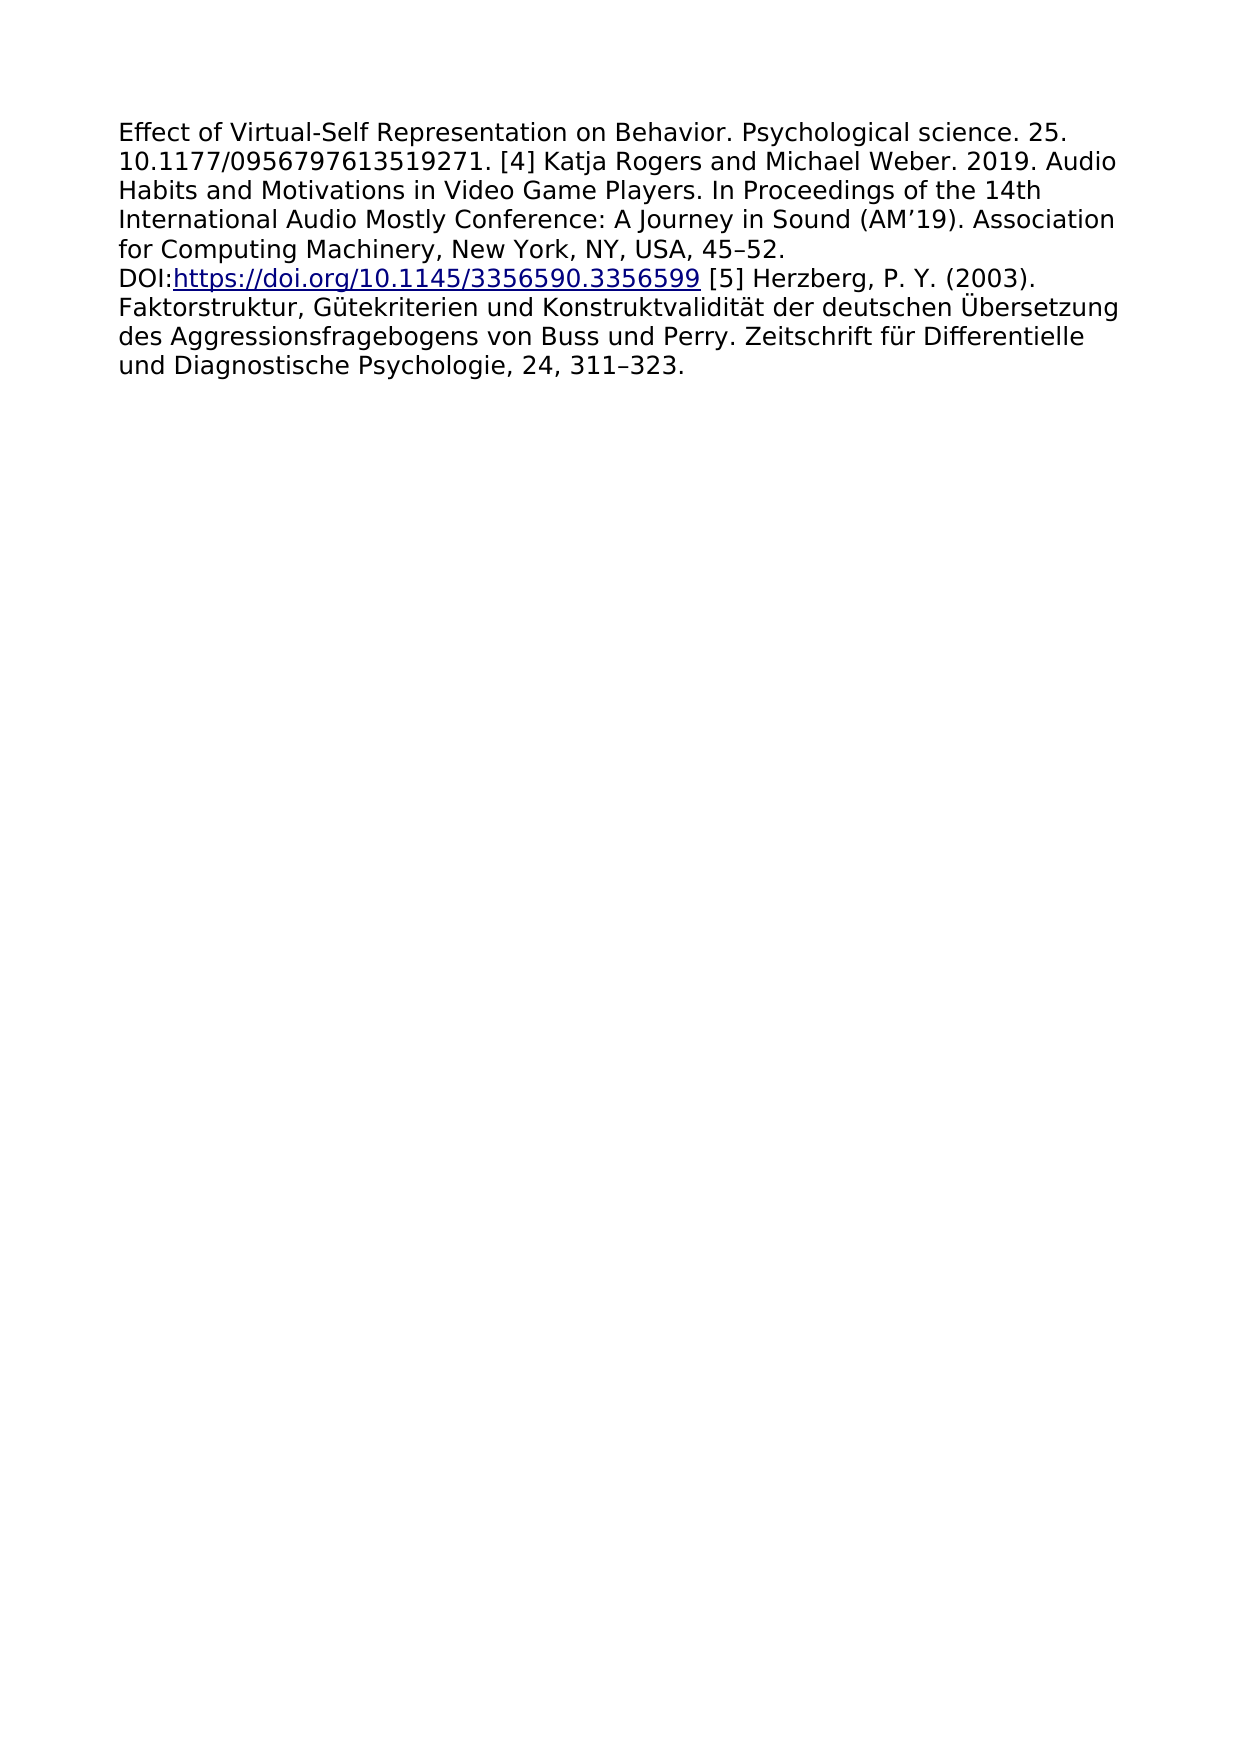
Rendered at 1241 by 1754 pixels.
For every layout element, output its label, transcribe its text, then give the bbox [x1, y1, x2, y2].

text Effect of Virtual-Self Representation on Behavior. Psychological science. 25. 10.1177/0956797613519271. [4] Katja Rogers and Michael Weber. 2019. Audio Habits and Motivations in Video Game Players. In Proceedings of the 14th International Audio Mostly Conference: A Journey in Sound (AM’19). Association for Computing Machinery, New York, NY, USA, 45–52. DOI:https://doi.org/10.1145/3356590.3356599 [5] Herzberg, P. Y. (2003). Faktorstruktur, Gütekriterien und Konstruktvalidität der deutschen Übersetzung des Aggressionsfragebogens von Buss und Perry. Zeitschrift für Differentielle und Diagnostische Psychologie, 24, 311–323. [118, 118, 1122, 381]
